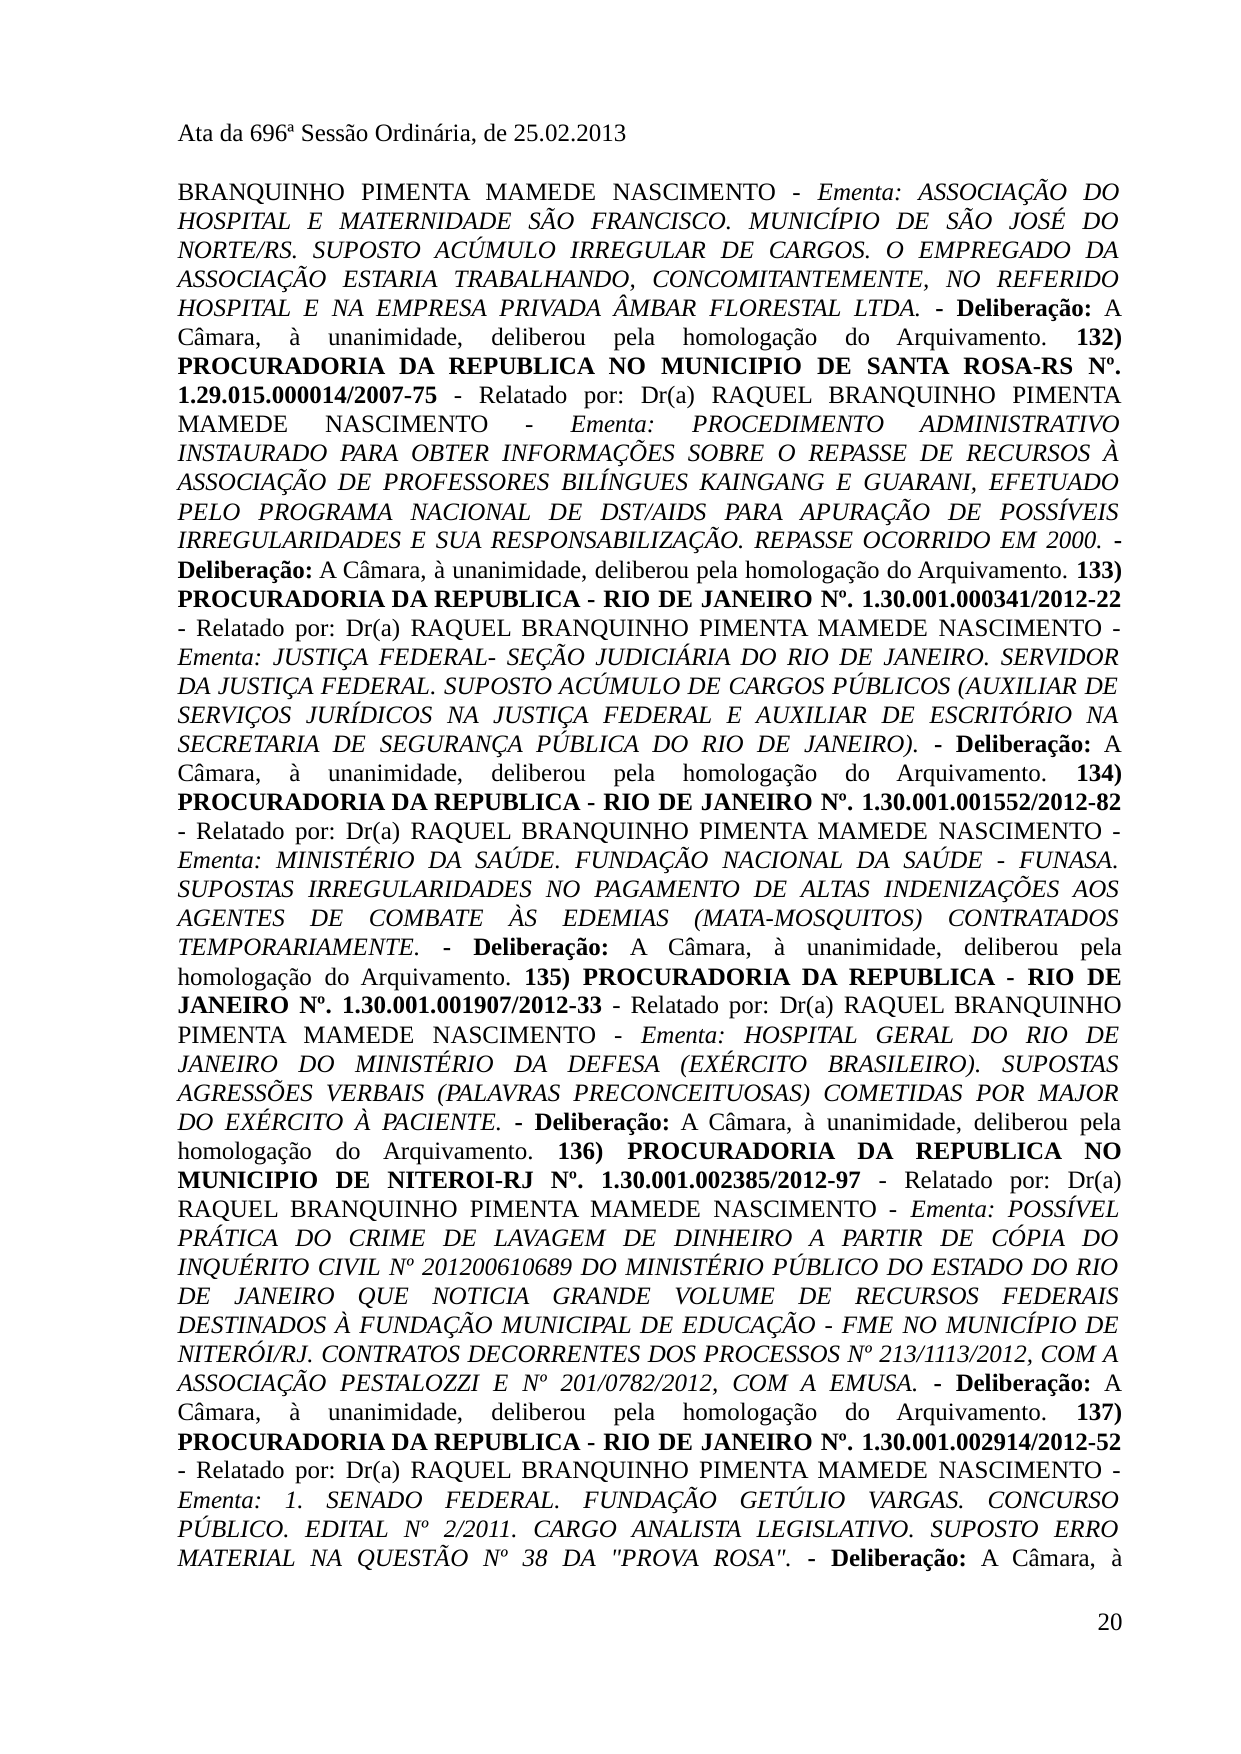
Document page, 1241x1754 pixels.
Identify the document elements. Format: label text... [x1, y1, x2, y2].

text BRANQUINHO PIMENTA MAMEDE NASCIMENTO - Ementa: ASSOCIAÇÃO DO HOSPITAL E MATERNIDADE SÃO FRANCISCO. MUNICÍPIO DE SÃO JOSÉ DO NORTE/RS. SUPOSTO ACÚMULO IRREGULAR DE CARGOS. O EMPREGADO DA ASSOCIAÇÃO ESTARIA TRABALHANDO, CONCOMITANTEMENTE, NO REFERIDO HOSPITAL E NA EMPRESA PRIVADA ÂMBAR FLORESTAL LTDA. - Deliberação: A Câmara, à unanimidade, deliberou pela homologação do Arquivamento. 132) PROCURADORIA DA REPUBLICA NO MUNICIPIO DE SANTA ROSA-RS Nº. 1.29.015.000014/2007-75 - Relatado por: Dr(a) RAQUEL BRANQUINHO PIMENTA MAMEDE NASCIMENTO - Ementa: PROCEDIMENTO ADMINISTRATIVO INSTAURADO PARA OBTER INFORMAÇÕES SOBRE O REPASSE DE RECURSOS À ASSOCIAÇÃO DE PROFESSORES BILÍNGUES KAINGANG E GUARANI, EFETUADO PELO PROGRAMA NACIONAL DE DST/AIDS PARA APURAÇÃO DE POSSÍVEIS IRREGULARIDADES E SUA RESPONSABILIZAÇÃO. REPASSE OCORRIDO EM 2000. - Deliberação: A Câmara, à unanimidade, deliberou pela homologação do Arquivamento. 133) PROCURADORIA DA REPUBLICA - RIO DE JANEIRO Nº. 1.30.001.000341/2012-22 - Relatado por: Dr(a) RAQUEL BRANQUINHO PIMENTA MAMEDE NASCIMENTO - Ementa: JUSTIÇA FEDERAL- SEÇÃO JUDICIÁRIA DO RIO DE JANEIRO. SERVIDOR DA JUSTIÇA FEDERAL. SUPOSTO ACÚMULO DE CARGOS PÚBLICOS (AUXILIAR DE SERVIÇOS JURÍDICOS NA JUSTIÇA FEDERAL E AUXILIAR DE ESCRITÓRIO NA SECRETARIA DE SEGURANÇA PÚBLICA DO RIO DE JANEIRO). - Deliberação: A Câmara, à unanimidade, deliberou pela homologação do Arquivamento. 134) PROCURADORIA DA REPUBLICA - RIO DE JANEIRO Nº. 1.30.001.001552/2012-82 - Relatado por: Dr(a) RAQUEL BRANQUINHO PIMENTA MAMEDE NASCIMENTO - Ementa: MINISTÉRIO DA SAÚDE. FUNDAÇÃO NACIONAL DA SAÚDE - FUNASA. SUPOSTAS IRREGULARIDADES NO PAGAMENTO DE ALTAS INDENIZAÇÕES AOS AGENTES DE COMBATE ÀS EDEMIAS (MATA-MOSQUITOS) CONTRATADOS TEMPORARIAMENTE. - Deliberação: A Câmara, à unanimidade, deliberou pela homologação do Arquivamento. 135) PROCURADORIA DA REPUBLICA - RIO DE JANEIRO Nº. 1.30.001.001907/2012-33 - Relatado por: Dr(a) RAQUEL BRANQUINHO PIMENTA MAMEDE NASCIMENTO - Ementa: HOSPITAL GERAL DO RIO DE JANEIRO DO MINISTÉRIO DA DEFESA (EXÉRCITO BRASILEIRO). SUPOSTAS AGRESSÕES VERBAIS (PALAVRAS PRECONCEITUOSAS) COMETIDAS POR MAJOR DO EXÉRCITO À PACIENTE. - Deliberação: A Câmara, à unanimidade, deliberou pela homologação do Arquivamento. 136) PROCURADORIA DA REPUBLICA NO MUNICIPIO DE NITEROI-RJ Nº. 1.30.001.002385/2012-97 - Relatado por: Dr(a) RAQUEL BRANQUINHO PIMENTA MAMEDE NASCIMENTO - Ementa: POSSÍVEL PRÁTICA DO CRIME DE LAVAGEM DE DINHEIRO A PARTIR DE CÓPIA DO INQUÉRITO CIVIL Nº 201200610689 DO MINISTÉRIO PÚBLICO DO ESTADO DO RIO DE JANEIRO QUE NOTICIA GRANDE VOLUME DE RECURSOS FEDERAIS DESTINADOS À FUNDAÇÃO MUNICIPAL DE EDUCAÇÃO - FME NO MUNICÍPIO DE NITERÓI/RJ. CONTRATOS DECORRENTES DOS PROCESSOS Nº 213/1113/2012, COM A ASSOCIAÇÃO PESTALOZZI E Nº 201/0782/2012, COM A EMUSA. - Deliberação: A Câmara, à unanimidade, deliberou pela homologação do Arquivamento. 137) PROCURADORIA DA REPUBLICA - RIO DE JANEIRO Nº. 1.30.001.002914/2012-52 - Relatado por: Dr(a) RAQUEL BRANQUINHO PIMENTA MAMEDE NASCIMENTO - Ementa: 1. SENADO FEDERAL. FUNDAÇÃO GETÚLIO VARGAS. CONCURSO PÚBLICO. EDITAL Nº 2/2011. CARGO ANALISTA LEGISLATIVO. SUPOSTO ERRO MATERIAL NA QUESTÃO Nº 38 DA "PROVA ROSA". - Deliberação: A Câmara, à [177, 177, 1122, 1572]
